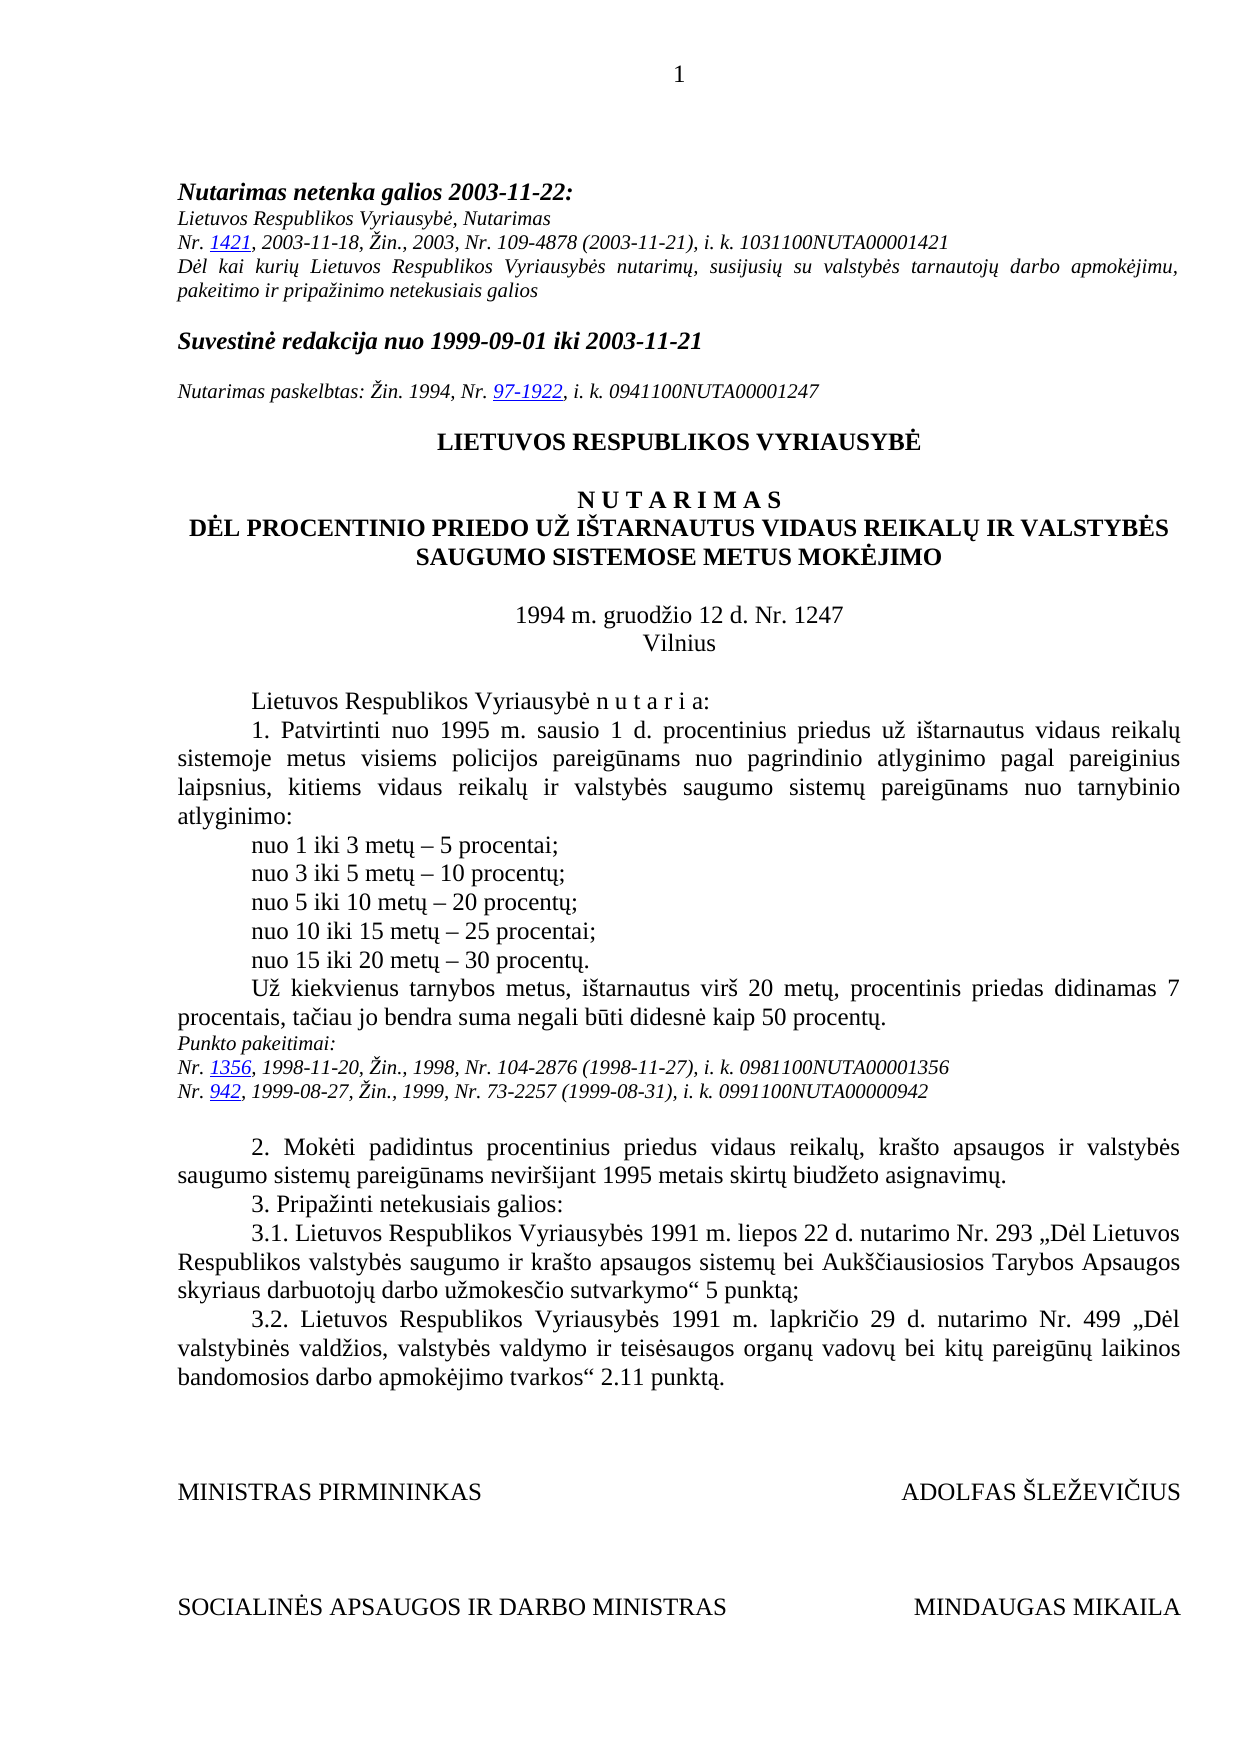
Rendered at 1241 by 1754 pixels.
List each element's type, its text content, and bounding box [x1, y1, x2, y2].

text 3.2. Lietuvos Respublikos Vyriausybės 1991 m. lapkričio 29 d. nutarimo Nr. 499 „Dėl valstybinės valdžios, valstybės valdymo ir teisėsaugos organų vadovų bei kitų pareigūnų laikinos bandomosios darbo apmokėjimo tvarkos“ 2.11 punktą. [177, 1304, 1181, 1391]
text Nr. 1356, 1998-11-20, Žin., 1998, Nr. 104-2876 (1998-11-27), i. k. 0981100NUTA00001356 [177, 1055, 1181, 1079]
text 3.1. Lietuvos Respublikos Vyriausybės 1991 m. liepos 22 d. nutarimo Nr. 293 „Dėl Lietuvos Respublikos valstybės saugumo ir krašto apsaugos sistemų bei Aukščiausiosios Tarybos Apsaugos skyriaus darbuotojų darbo užmokesčio sutvarkymo“ 5 punktą; [177, 1218, 1181, 1304]
text Nutarimas netenka galios 2003-11-22: [177, 177, 1181, 206]
text Lietuvos Respublikos Vyriausybė nutaria: [177, 686, 1181, 715]
text Suvestinė redakcija nuo 1999-09-01 iki 2003-11-21 [177, 326, 1181, 355]
text 3. Pripažinti netekusiais galios: [177, 1189, 1181, 1218]
text N U T A R I M A S [177, 485, 1181, 513]
text Nr. 942, 1999-08-27, Žin., 1999, Nr. 73-2257 (1999-08-31), i. k. 0991100NUTA00000942 [177, 1079, 1181, 1103]
text Lietuvos Respublikos Vyriausybė, Nutarimas [177, 206, 1181, 230]
text 1994 m. gruodžio 12 d. Nr. 1247 [177, 600, 1181, 628]
text 1. Patvirtinti nuo 1995 m. sausio 1 d. procentinius priedus už ištarnautus vidaus reikalų sistemoje metus visiems policijos pareigūnams nuo pagrindinio atlyginimo pagal pareiginius laipsnius, kitiems vidaus reikalų ir valstybės saugumo sistemų pareigūnams nuo tarnybinio atlyginimo: [177, 715, 1181, 830]
text nuo 3 iki 5 metų – 10 procentų; [177, 858, 1181, 887]
text Dėl kai kurių Lietuvos Respublikos Vyriausybės nutarimų, susijusių su valstybės tarnautojų darbo apmokėjimu, pakeitimo ir pripažinimo netekusiais galios [177, 254, 1181, 302]
text LIETUVOS RESPUBLIKOS VYRIAUSYBĖ [177, 427, 1181, 456]
text 2. Mokėti padidintus procentinius priedus vidaus reikalų, krašto apsaugos ir valstybės saugumo sistemų pareigūnams neviršijant 1995 metais skirtų biudžeto asignavimų. [177, 1132, 1181, 1189]
text nuo 15 iki 20 metų – 30 procentų. [177, 945, 1181, 973]
text Vilnius [177, 628, 1181, 657]
text Už kiekvienus tarnybos metus, ištarnautus virš 20 metų, procentinis priedas didinamas 7 procentais, tačiau jo bendra suma negali būti didesnė kaip 50 procentų. [177, 973, 1181, 1031]
text nuo 10 iki 15 metų – 25 procentai; [177, 916, 1181, 945]
text Punkto pakeitimai: [177, 1031, 1181, 1055]
text Nr. 1421, 2003-11-18, Žin., 2003, Nr. 109-4878 (2003-11-21), i. k. 1031100NUTA00001421 [177, 230, 1181, 254]
text MINISTRAS PIRMININKAS ADOLFAS ŠLEŽEVIČIUS [177, 1477, 1181, 1506]
text nuo 1 iki 3 metų – 5 procentai; [177, 830, 1181, 858]
text Nutarimas paskelbtas: Žin. 1994, Nr. 97-1922, i. k. 0941100NUTA00001247 [177, 379, 1181, 403]
text nuo 5 iki 10 metų – 20 procentų; [177, 887, 1181, 916]
text DĖL PROCENTINIO PRIEDO UŽ IŠTARNAUTUS VIDAUS REIKALŲ IR VALSTYBĖS SAUGUMO SISTEMOSE METUS MOKĖJIMO [177, 513, 1181, 571]
text SOCIALINĖS APSAUGOS IR DARBO MINISTRAS MINDAUGAS MIKAILA [177, 1592, 1181, 1621]
